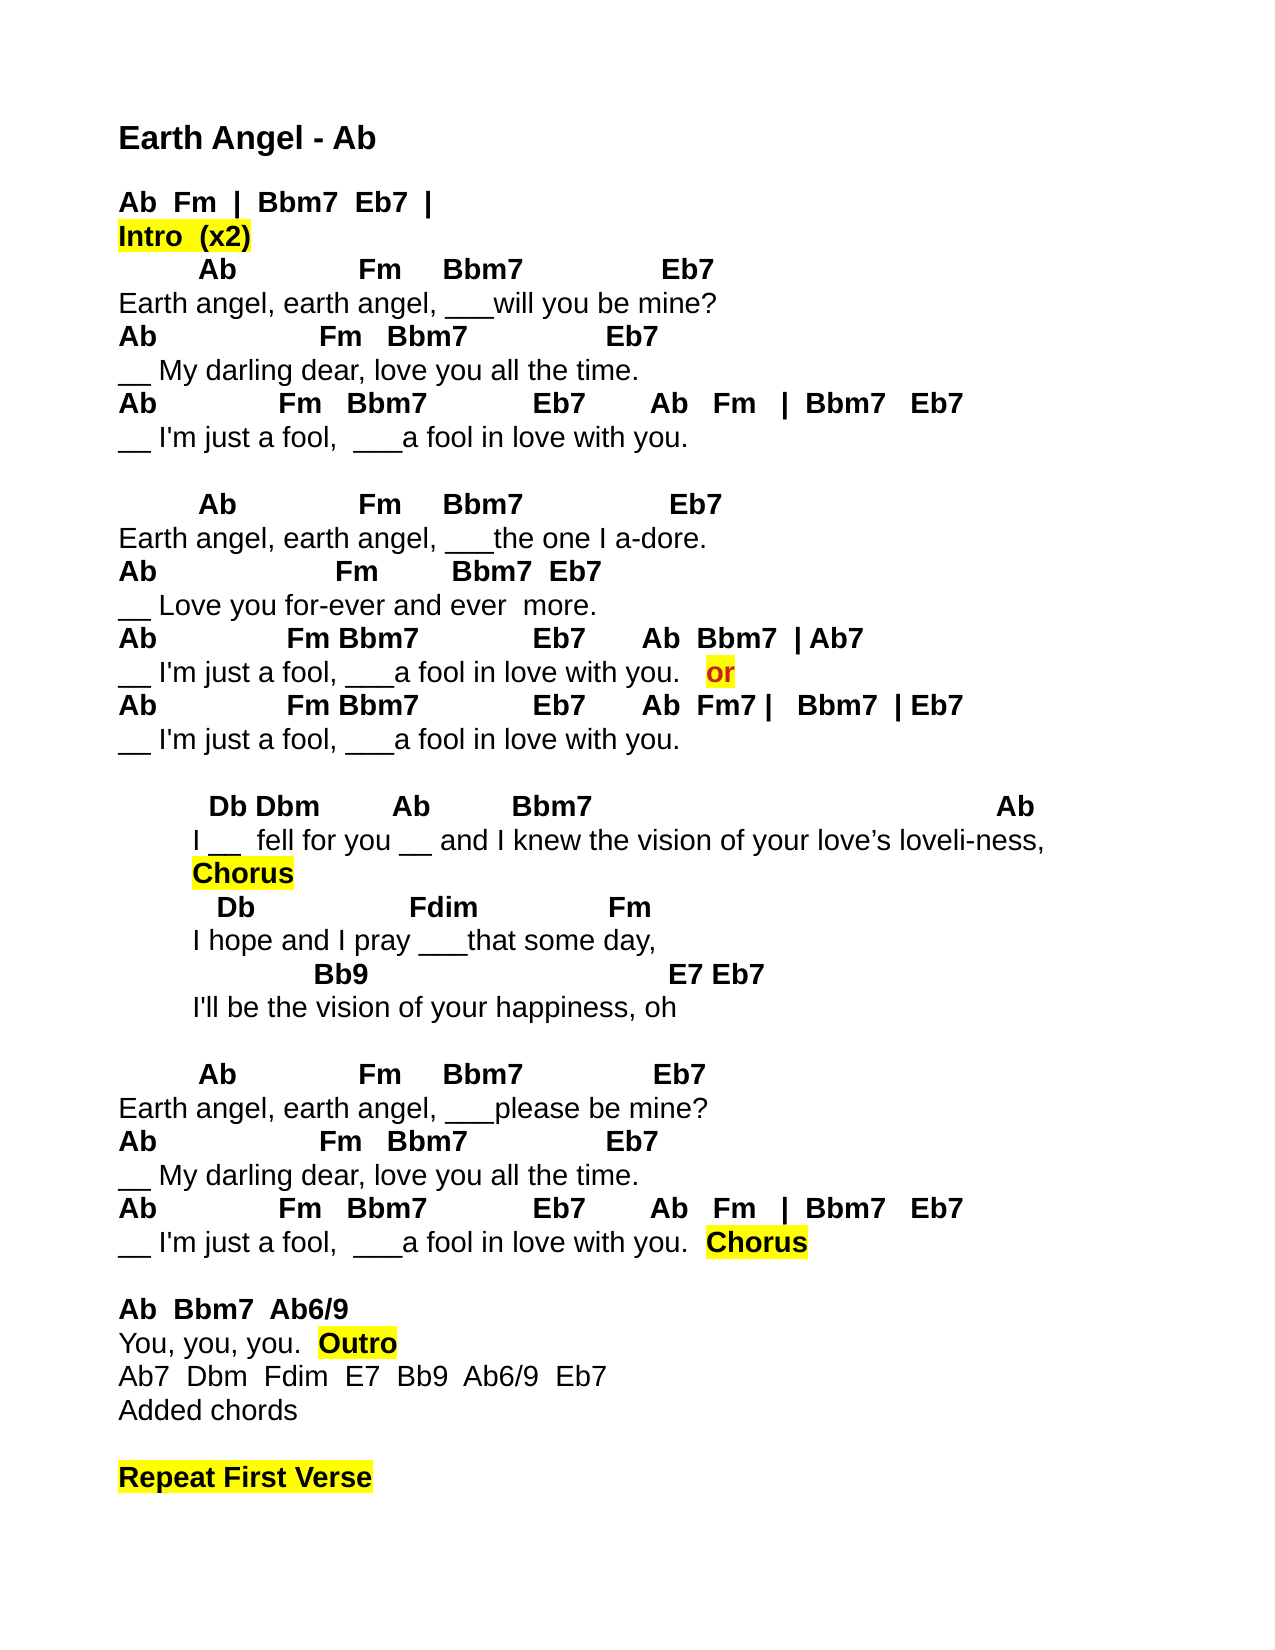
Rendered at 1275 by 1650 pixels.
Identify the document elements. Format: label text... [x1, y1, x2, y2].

text I __ fell for you __ and I knew the vision of your love’s loveli-ness, Chorus [192, 823, 1157, 890]
text Earth angel, earth angel, ___the one I a-dore. [118, 521, 1157, 554]
text Intro (x2) [118, 219, 1157, 252]
text Ab Fm | Bbm7 Eb7 | [118, 185, 1157, 219]
text __ I'm just a fool, ___a fool in love with you. or [118, 655, 1157, 688]
text Ab Fm Bbm7 Eb7 [118, 487, 1157, 521]
text I hope and I pray ___that some day, [192, 923, 1157, 957]
text You, you, you. Outro [118, 1326, 1157, 1359]
text Ab Fm Bbm7 Eb7 Ab Bbm7 | Ab7 [118, 621, 1157, 655]
text Db Dbm Ab Bbm7 Ab [192, 789, 1157, 823]
text I'll be the vision of your happiness, oh [192, 990, 1157, 1024]
text __ I'm just a fool, ___a fool in love with you. Chorus [118, 1225, 1157, 1259]
text Ab Fm Bbm7 Eb7 [118, 1057, 1157, 1091]
text Ab7 Dbm Fdim E7 Bb9 Ab6/9 Eb7 [118, 1359, 1157, 1393]
text Repeat First Verse [118, 1460, 1157, 1493]
text Ab Bbm7 Ab6/9 [118, 1292, 1157, 1326]
text __ My darling dear, love you all the time. [118, 1158, 1157, 1192]
text Ab Fm Bbm7 Eb7 [118, 1124, 1157, 1158]
text Ab Fm Bbm7 Eb7 [118, 252, 1157, 286]
text __ Love you for-ever and ever more. [118, 588, 1157, 621]
text __ I'm just a fool, ___a fool in love with you. [118, 420, 1157, 454]
text Ab Fm Bbm7 Eb7 Ab Fm | Bbm7 Eb7 [118, 1192, 1157, 1225]
text Earth angel, earth angel, ___please be mine? [118, 1091, 1157, 1124]
text Ab Fm Bbm7 Eb7 [118, 554, 1157, 588]
text __ My darling dear, love you all the time. [118, 353, 1157, 387]
text __ I'm just a fool, ___a fool in love with you. [118, 722, 1157, 756]
text Db Fdim Fm [192, 890, 1157, 923]
text Bb9 E7 Eb7 [192, 957, 1157, 990]
text Ab Fm Bbm7 Eb7 Ab Fm | Bbm7 Eb7 [118, 387, 1157, 420]
text Ab Fm Bbm7 Eb7 Ab Fm7 | Bbm7 | Eb7 [118, 688, 1157, 722]
text Earth angel, earth angel, ___will you be mine? [118, 286, 1157, 319]
text Ab Fm Bbm7 Eb7 [118, 319, 1157, 353]
text Added chords [118, 1393, 1157, 1426]
text Earth Angel - Ab [118, 118, 1157, 157]
